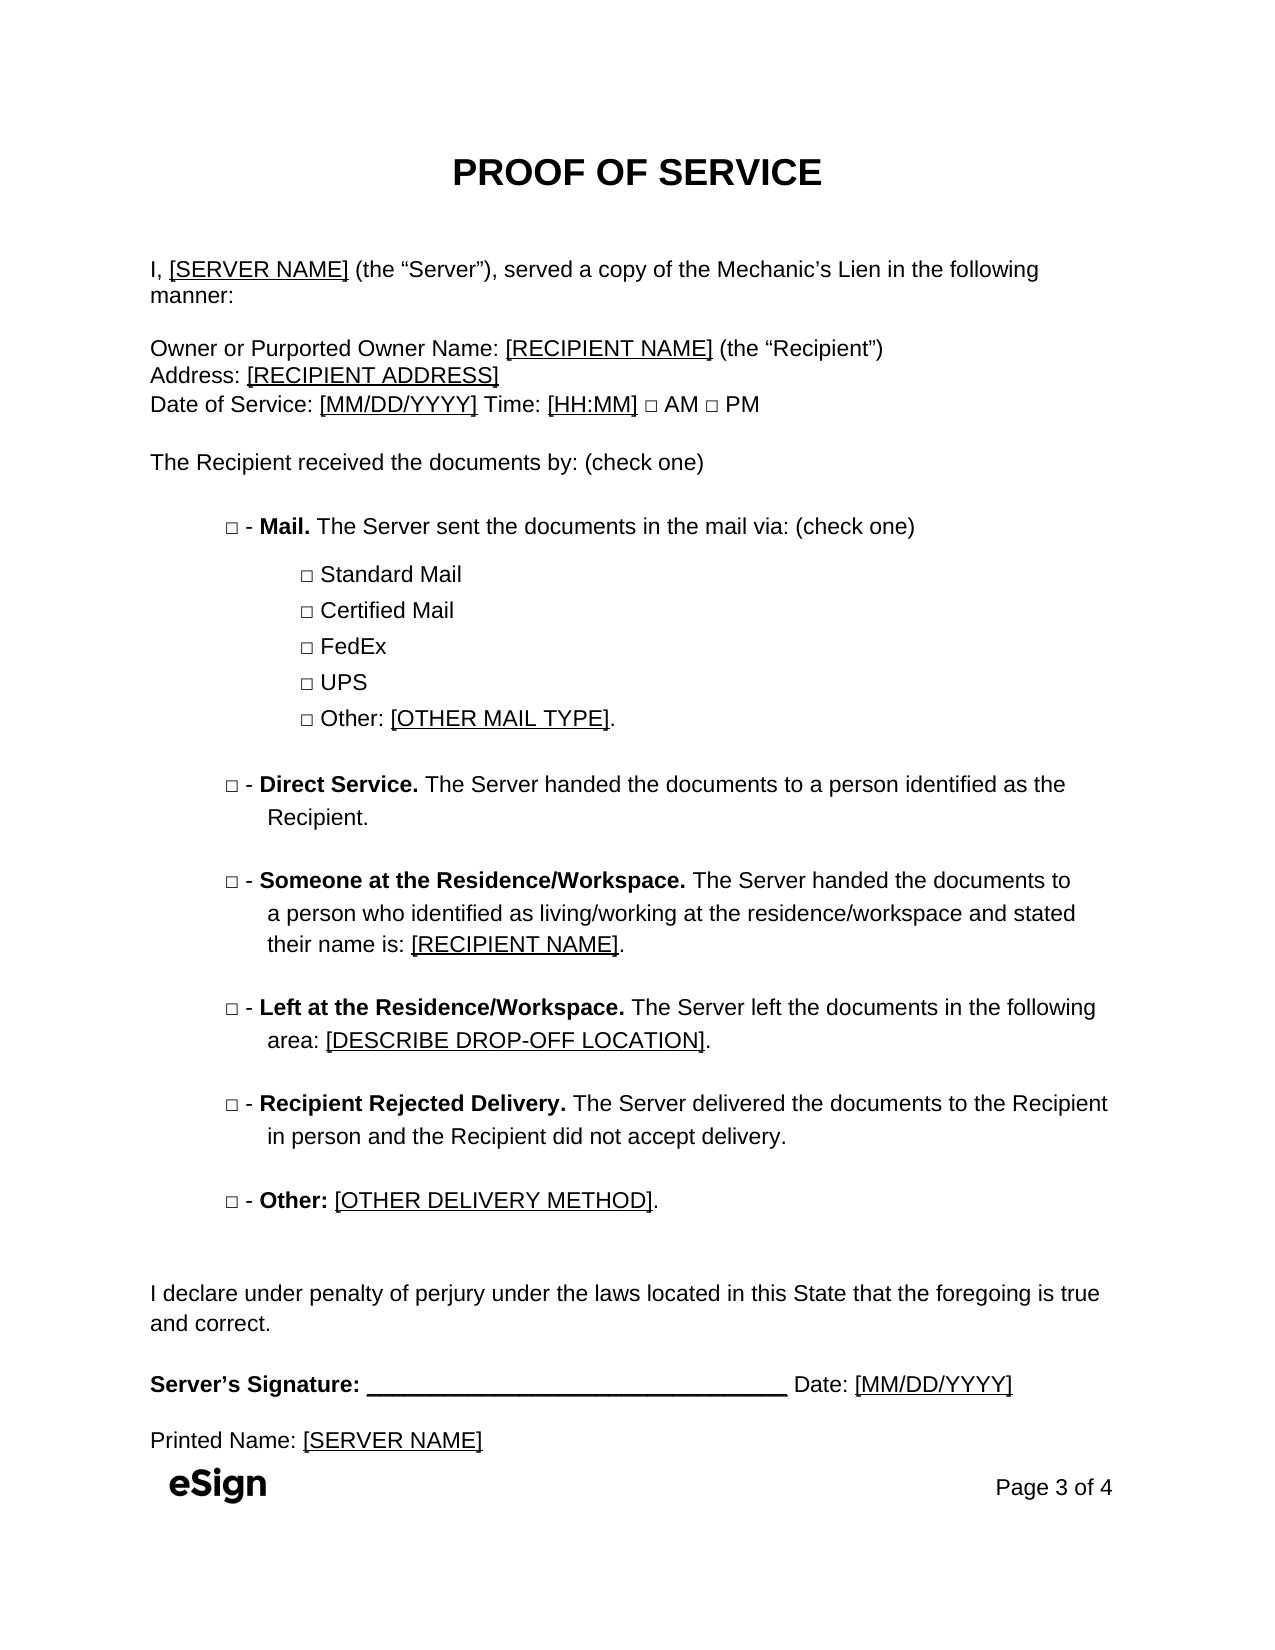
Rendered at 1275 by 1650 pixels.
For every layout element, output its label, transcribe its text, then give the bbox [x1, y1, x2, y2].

text I, [SERVER NAME] (the “Server”), served a copy of the Mechanic’s Lien in the following manner: [150, 256, 1125, 309]
text ☐ UPS [225, 666, 1125, 697]
text ☐ - Mail. The Server sent the documents in the mail via: (check one) [225, 510, 1125, 541]
text a person who identified as living/working at the residence/workspace and stated their name is: [RECIPIENT NAME]. [267, 900, 1125, 957]
text ☐ FedEx [225, 630, 1125, 661]
text ☐ - Other: [OTHER DELIVERY METHOD]. [225, 1184, 1125, 1215]
text Date of Service: [MM/DD/YYYY] Time: [HH:MM] ☐ AM ☐ PM [150, 388, 1125, 419]
text ☐ Other: [OTHER MAIL TYPE]. [225, 702, 1125, 733]
text ☐ Standard Mail [225, 558, 1125, 589]
text ☐ Certified Mail [225, 594, 1125, 625]
text Address: [RECIPIENT ADDRESS] [150, 362, 1125, 388]
text ☐ - Left at the Residence/Workspace. The Server left the documents in the following [225, 991, 1125, 1022]
text Printed Name: [SERVER NAME] [150, 1427, 1125, 1454]
text ☐ - Recipient Rejected Delivery. The Server delivered the documents to the Recipient [225, 1087, 1125, 1119]
text Recipient. [267, 804, 1125, 830]
text I declare under penalty of perjury under the laws located in this State that the foregoing is true and correct. [150, 1280, 1125, 1337]
text The Recipient received the documents by: (check one) [150, 449, 1125, 476]
text area: [DESCRIBE DROP-OFF LOCATION]. [267, 1027, 1125, 1053]
text Server’s Signature: _________________________________ Date: [MM/DD/YYYY] [150, 1371, 1125, 1397]
text in person and the Recipient did not accept delivery. [267, 1123, 1125, 1150]
text PROOF OF SERVICE [150, 150, 1125, 193]
text ☐ - Direct Service. The Server handed the documents to a person identified as the [225, 768, 1125, 799]
text Owner or Purported Owner Name: [RECIPIENT NAME] (the “Recipient”) [150, 335, 1125, 362]
text ☐ - Someone at the Residence/Workspace. The Server handed the documents to [225, 864, 1125, 896]
